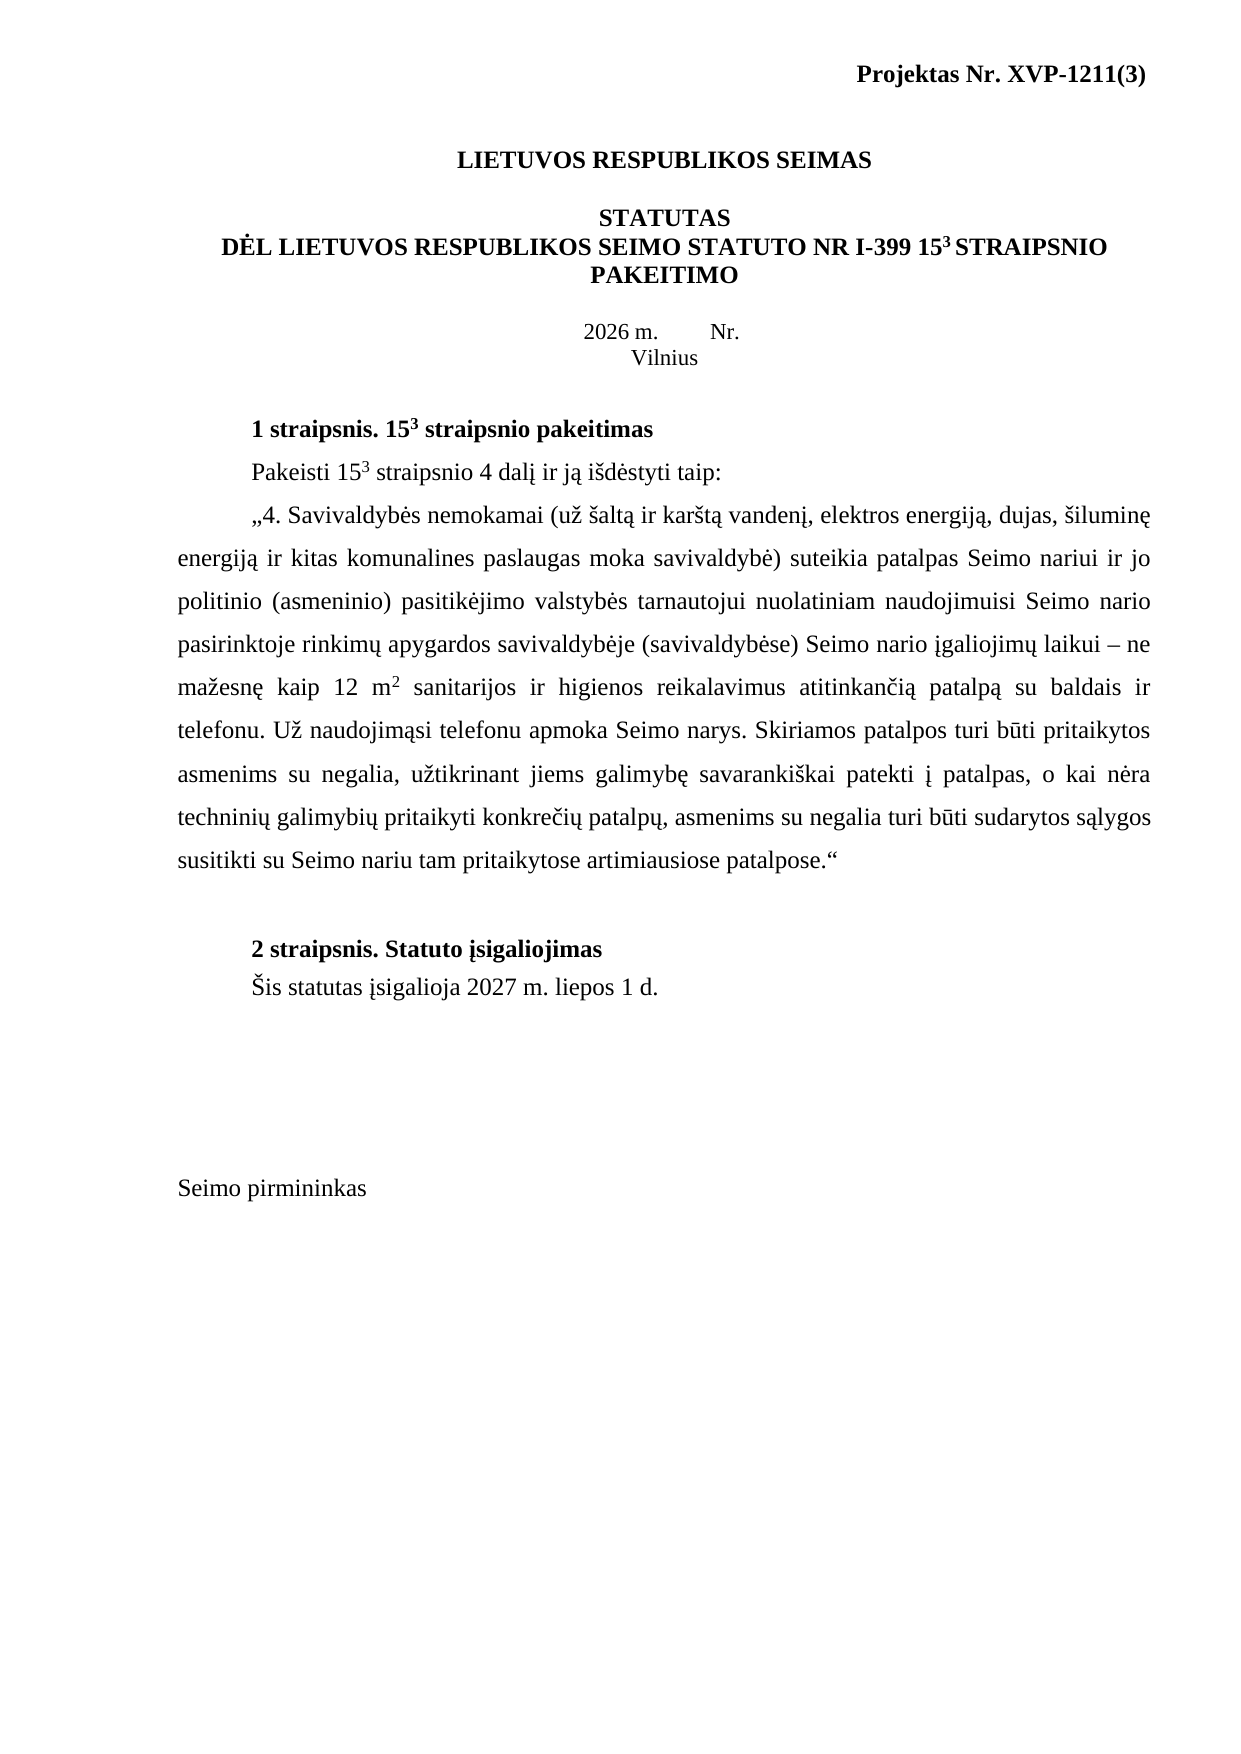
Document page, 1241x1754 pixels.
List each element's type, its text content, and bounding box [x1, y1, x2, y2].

text LIETUVOS RESPUBLIKOS SEIMAS [177, 145, 1152, 174]
text Pakeisti 153 straipsnio 4 dalį ir ją išdėstyti taip: [177, 457, 1152, 486]
text Vilnius [177, 344, 1152, 371]
text Seimo pirmininkas [177, 1173, 1152, 1202]
text 1 straipsnis. 153 straipsnio pakeitimas [177, 414, 1152, 442]
text 2 straipsnis. Statuto įsigaliojimas [177, 926, 1152, 963]
text „4. Savivaldybės nemokamai (už šaltą ir karštą vandenį, elektros energiją, dujas, šiluminę energiją ir kitas komunalines paslaugas moka savivaldybė) suteikia patalpas Seimo nariui ir jo politinio (asmeninio) pasitikėjimo valstybės tarnautojui nuolatiniam naudojimuisi Seimo nario pasirinktoje rinkimų apygardos savivaldybėje (savivaldybėse) Seimo nario įgaliojimų laikui – ne mažesnę kaip 12 m2 sanitarijos ir higienos reikalavimus atitinkančią patalpą su baldais ir telefonu. Už naudojimąsi telefonu apmoka Seimo narys. Skiriamos patalpos turi būti pritaikytos asmenims su negalia, užtikrinant jiems galimybę savarankiškai patekti į patalpas, o kai nėra techninių galimybių pritaikyti konkrečių patalpų, asmenims su negalia turi būti sudarytos sąlygos susitikti su Seimo nariu tam pritaikytose artimiausiose patalpose.“ [177, 500, 1152, 874]
text Šis statutas įsigalioja 2027 m. liepos 1 d. [177, 963, 1152, 1001]
text 2026 m. Nr. [177, 318, 1152, 344]
text STATUTAS [177, 203, 1152, 232]
text Projektas Nr. XVP-1211(3) [856, 59, 1152, 88]
text DĖL LIETUVOS RESPUBLIKOS SEIMO STATUTO NR I-399 153 STRAIPSNIO PAKEITIMO [177, 232, 1152, 289]
